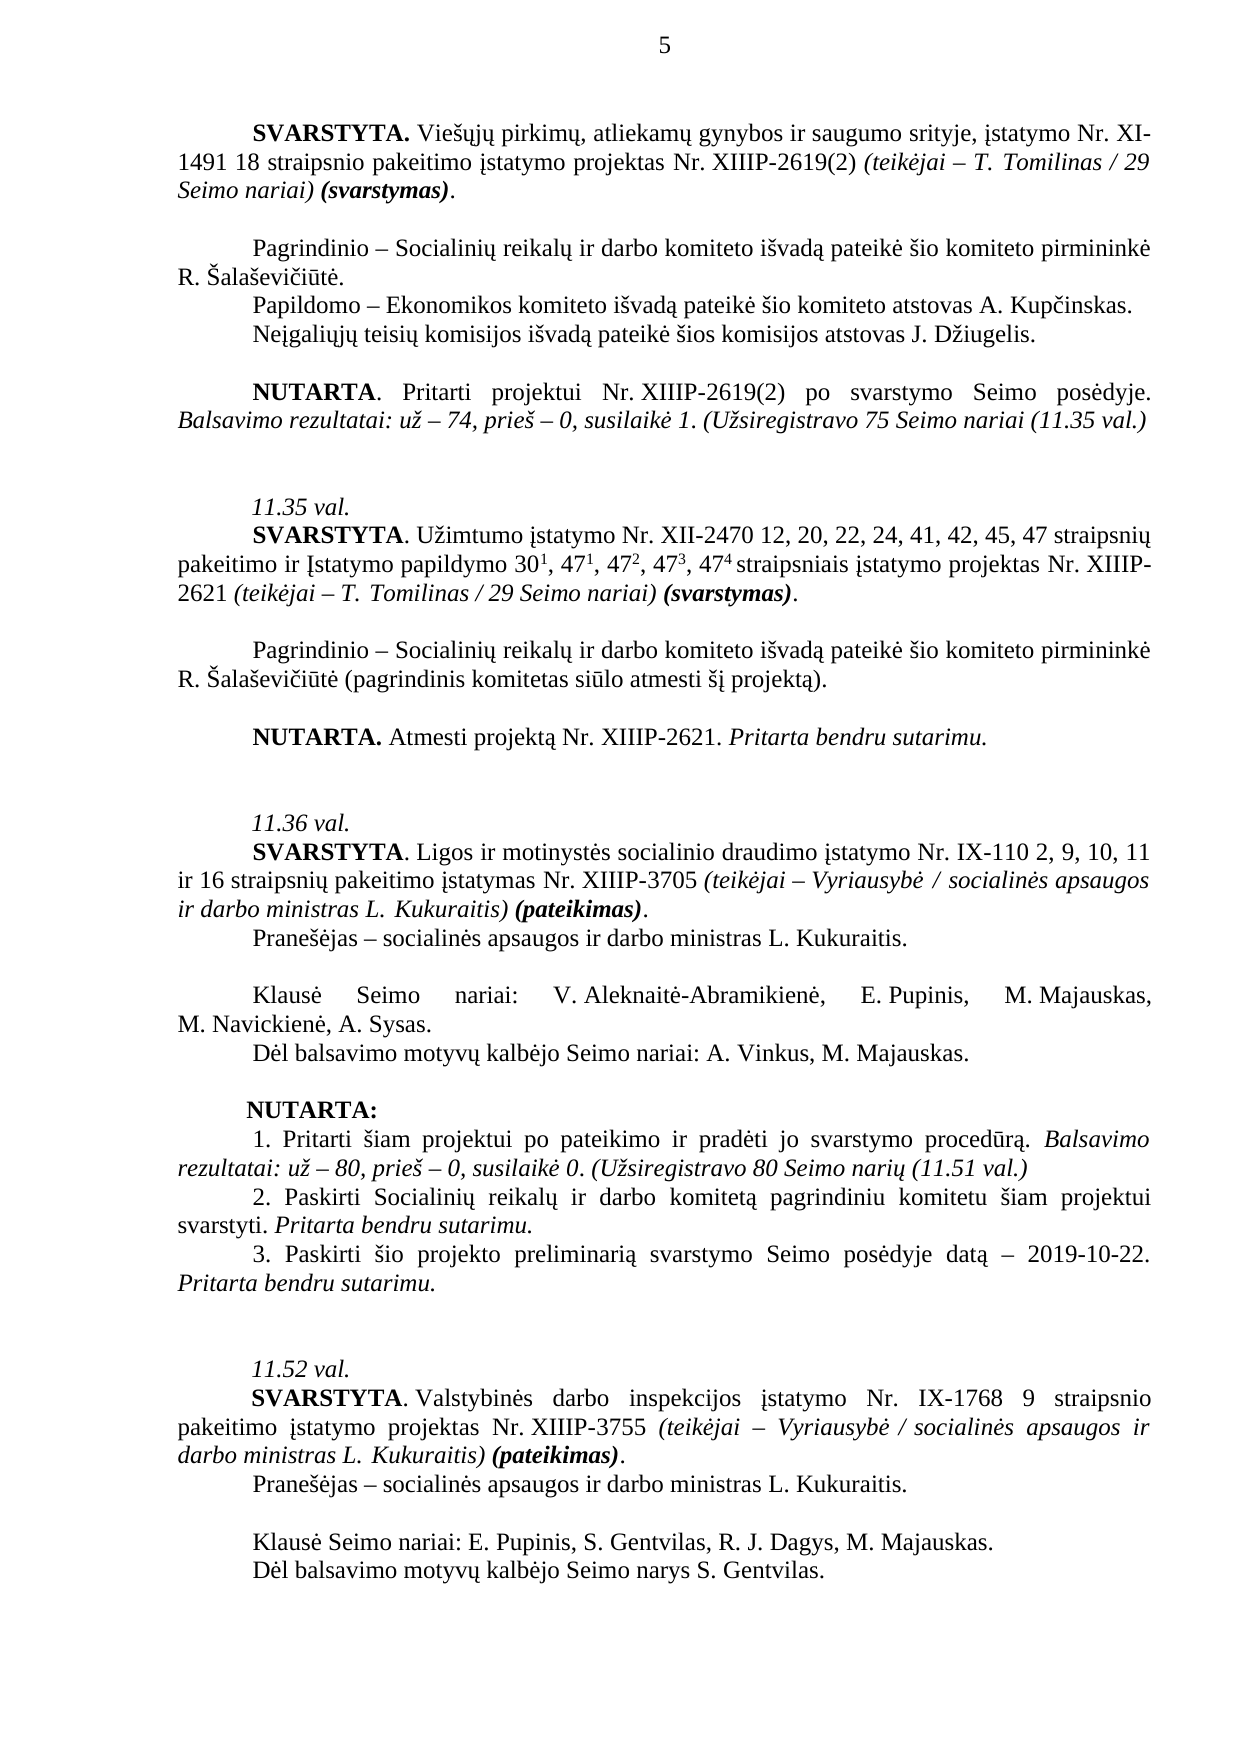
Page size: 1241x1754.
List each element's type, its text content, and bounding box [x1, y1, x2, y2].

text Klausė Seimo nariai: E. Pupinis, S. Gentvilas, R. J. Dagys, M. Majauskas. [177, 1527, 1152, 1556]
text NUTARTA. Pritarti projektui Nr. XIIIP-2619(2) po svarstymo Seimo posėdyje. Balsavimo rezultatai: už – 74, prieš – 0, susilaikė 1. (Užsiregistravo 75 Seimo nariai (11.35 val.) [177, 377, 1152, 434]
text SVARSTYTA. Ligos ir motinystės socialinio draudimo įstatymo Nr. IX-110 2, 9, 10, 11 ir 16 straipsnių pakeitimo įstatymas Nr. XIIIP-3705 (teikėjai – Vyriausybė / socialinės apsaugos ir darbo ministras L. Kukuraitis) (pateikimas). [177, 837, 1152, 923]
text 2. Paskirti Socialinių reikalų ir darbo komitetą pagrindiniu komitetu šiam projektui svarstyti. Pritarta bendru sutarimu. [177, 1182, 1152, 1239]
text Pranešėjas – socialinės apsaugos ir darbo ministras L. Kukuraitis. [177, 1469, 1152, 1498]
text Dėl balsavimo motyvų kalbėjo Seimo nariai: A. Vinkus, M. Majauskas. [177, 1038, 1152, 1067]
text 11.36 val. [177, 808, 1152, 837]
text SVARSTYTA. Viešųjų pirkimų, atliekamų gynybos ir saugumo srityje, įstatymo Nr. XI-1491 18 straipsnio pakeitimo įstatymo projektas Nr. XIIIP-2619(2) (teikėjai – T. Tomilinas / 29 Seimo nariai) (svarstymas). [177, 118, 1152, 204]
text Neįgaliųjų teisių komisijos išvadą pateikė šios komisijos atstovas J. Džiugelis. [177, 319, 1152, 348]
text Pagrindinio – Socialinių reikalų ir darbo komiteto išvadą pateikė šio komiteto pirmininkė R. Šalaševičiūtė. [177, 233, 1152, 291]
text Pranešėjas – socialinės apsaugos ir darbo ministras L. Kukuraitis. [177, 923, 1152, 952]
text Klausė Seimo nariai: V. Aleknaitė-Abramikienė, E. Pupinis, M. Majauskas, M. Navickienė, A. Sysas. [177, 981, 1152, 1038]
text 1. Pritarti šiam projektui po pateikimo ir pradėti jo svarstymo procedūrą. Balsavimo rezultatai: už – 80, prieš – 0, susilaikė 0. (Užsiregistravo 80 Seimo narių (11.51 val.) [177, 1124, 1152, 1182]
text NUTARTA: [177, 1096, 1152, 1124]
text 11.35 val. [177, 492, 1152, 521]
text SVARSTYTA. Valstybinės darbo inspekcijos įstatymo Nr. IX-1768 9 straipsnio pakeitimo įstatymo projektas Nr. XIIIP-3755 (teikėjai – Vyriausybė / socialinės apsaugos ir darbo ministras L. Kukuraitis) (pateikimas). [177, 1383, 1152, 1469]
text NUTARTA. Atmesti projektą Nr. XIIIP-2621. Pritarta bendru sutarimu. [177, 722, 1152, 751]
text 11.52 val. [177, 1354, 1152, 1383]
text SVARSTYTA. Užimtumo įstatymo Nr. XII-2470 12, 20, 22, 24, 41, 42, 45, 47 straipsnių pakeitimo ir Įstatymo papildymo 301, 471, 472, 473, 474 straipsniais įstatymo projektas Nr. XIIIP-2621 (teikėjai – T. Tomilinas / 29 Seimo nariai) (svarstymas). [177, 521, 1152, 607]
text Pagrindinio – Socialinių reikalų ir darbo komiteto išvadą pateikė šio komiteto pirmininkė R. Šalaševičiūtė (pagrindinis komitetas siūlo atmesti šį projektą). [177, 636, 1152, 693]
text Papildomo – Ekonomikos komiteto išvadą pateikė šio komiteto atstovas A. Kupčinskas. [177, 291, 1152, 319]
text 3. Paskirti šio projekto preliminarią svarstymo Seimo posėdyje datą – 2019-10-22. Pritarta bendru sutarimu. [177, 1239, 1152, 1297]
text Dėl balsavimo motyvų kalbėjo Seimo narys S. Gentvilas. [177, 1556, 1152, 1584]
